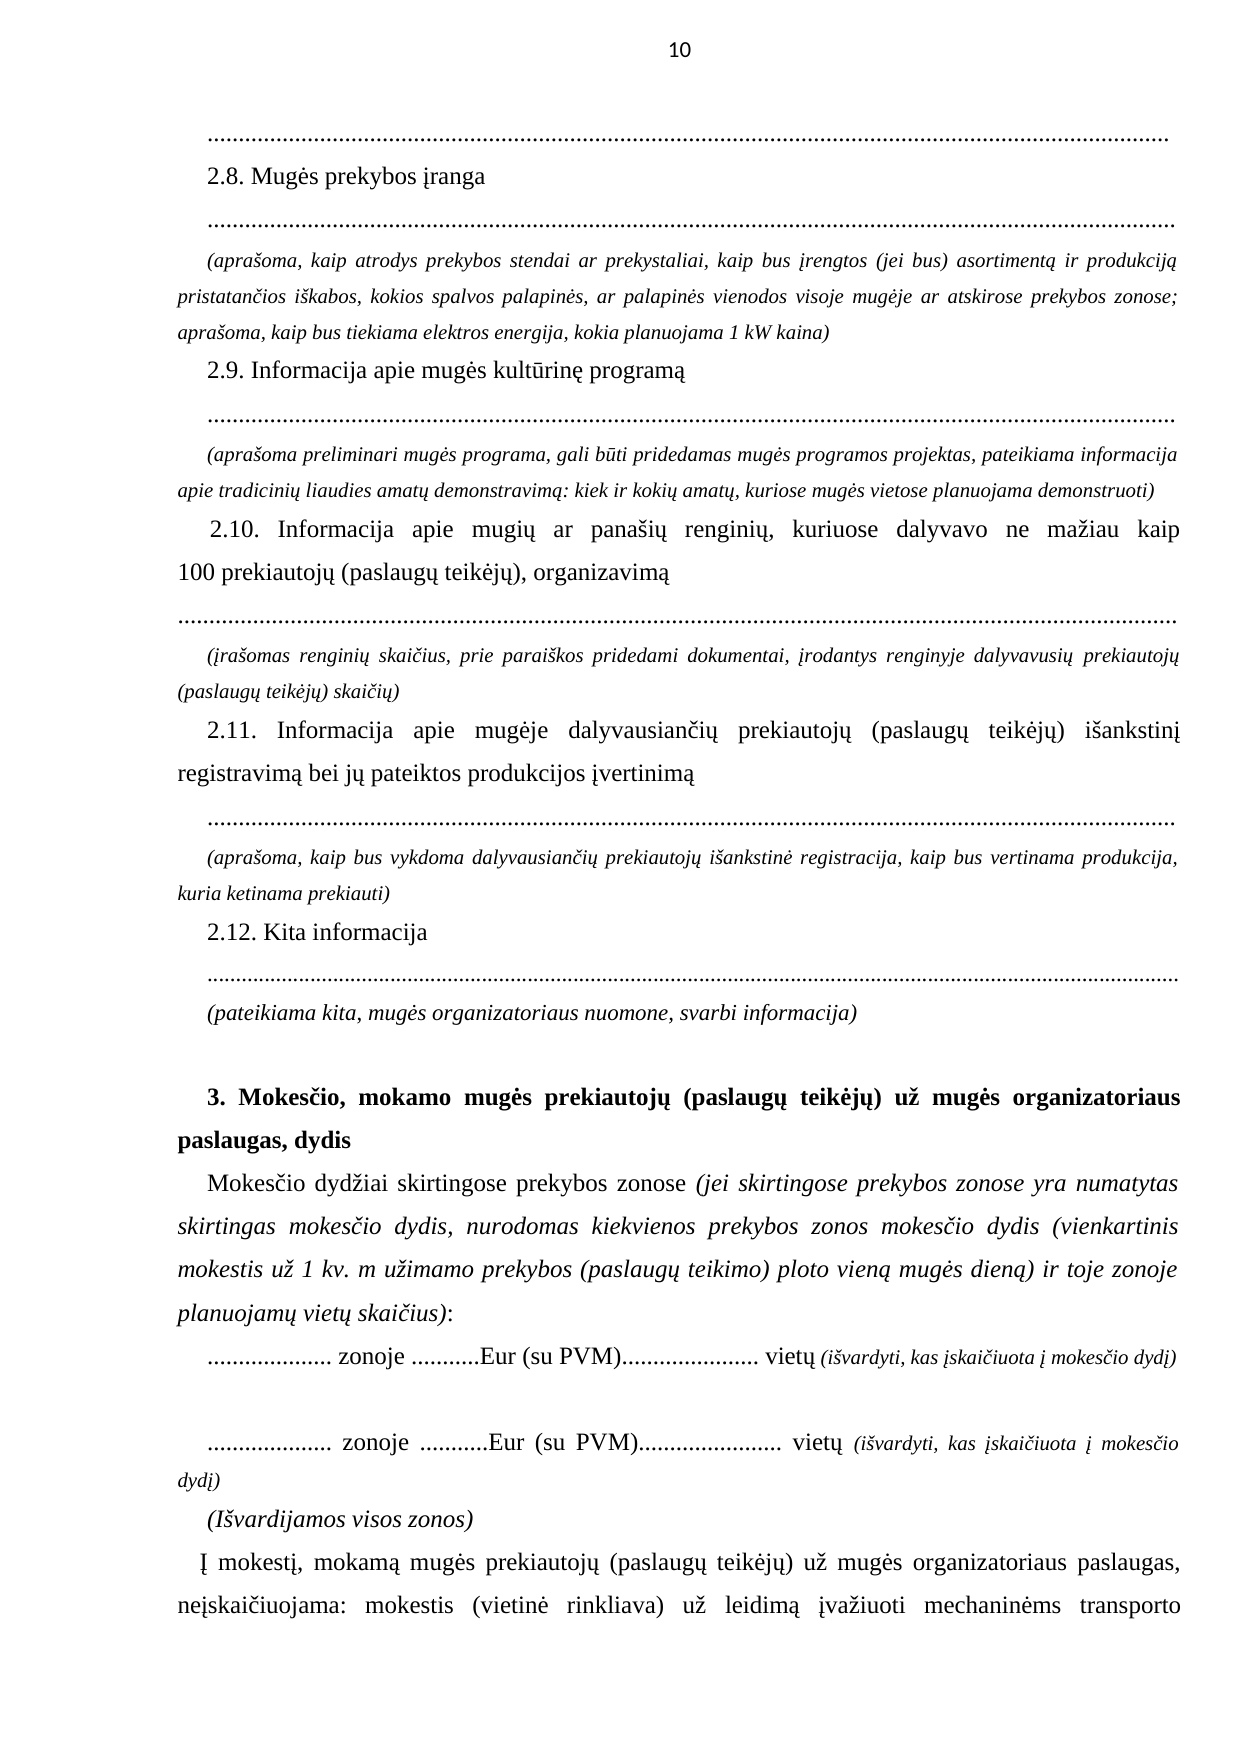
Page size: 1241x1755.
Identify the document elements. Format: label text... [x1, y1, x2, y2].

text (aprašoma preliminari mugės programa, gali būti pridedamas mugės programos projektas, pateikiama informacija apie tradicinių liaudies amatų demonstravimą: kiek ir kokių amatų, kuriose mugės vietose planuojama demonstruoti) [177, 442, 1181, 502]
text Mokesčio dydžiai skirtingose prekybos zonose (jei skirtingose prekybos zonose yra numatytas skirtingas mokesčio dydis, nurodomas kiekvienos prekybos zonos mokesčio dydis (vienkartinis mokestis už 1 kv. m užimamo prekybos (paslaugų teikimo) ploto vieną mugės dieną) ir toje zonoje planuojamų vietų skaičius): [177, 1168, 1181, 1326]
text 2.8. Mugės prekybos įranga [177, 161, 1181, 190]
text ........................................................................................................................................................... [177, 204, 1181, 233]
text (aprašoma, kaip atrodys prekybos stendai ar prekystaliai, kaip bus įrengtos (jei bus) asortimentą ir produkciją pristatančios iškabos, kokios spalvos palapinės, ar palapinės vienodos visoje mugėje ar atskirose prekybos zonose; aprašoma, kaip bus tiekiama elektros energija, kokia planuojama 1 kW kaina) [177, 247, 1181, 344]
text (pateikiama kita, mugės organizatoriaus nuomone, svarbi informacija) [177, 999, 1181, 1026]
text .......................................................................................................................................................... [177, 118, 1181, 147]
text 3. Mokesčio, mokamo mugės prekiautojų (paslaugų teikėjų) už mugės organizatoriaus paslaugas, dydis [177, 1082, 1181, 1154]
text 2.11. Informacija apie mugėje dalyvausiančių prekiautojų (paslaugų teikėjų) išankstinį registravimą bei jų pateiktos produkcijos įvertinimą [177, 715, 1181, 787]
text 2.10. Informacija apie mugių ar panašių renginių, kuriuose dalyvavo ne mažiau kaip 100 prekiautojų (paslaugų teikėjų), organizavimą [177, 514, 1181, 586]
text Į mokestį, mokamą mugės prekiautojų (paslaugų teikėjų) už mugės organizatoriaus paslaugas, neįskaičiuojama: mokestis (vietinė rinkliava) už leidimą įvažiuoti mechaninėms transporto [177, 1547, 1181, 1619]
text ........................................................................................................................................................... [177, 802, 1181, 830]
text (Išvardijamos visos zonos) [177, 1504, 1181, 1533]
text 2.9. Informacija apie mugės kultūrinę programą [177, 356, 1181, 384]
text 2.12. Kita informacija [177, 917, 1181, 946]
text ................................................................................................................................................................ [177, 600, 1181, 629]
text .................... zonoje ...........Eur (su PVM)...................... vietų (išvardyti, kas įskaičiuota į mokesčio dydį) [177, 1341, 1181, 1369]
text .......................................................................................................................................................................... [177, 960, 1181, 986]
text (aprašoma, kaip bus vykdoma dalyvausiančių prekiautojų išankstinė registracija, kaip bus vertinama produkcija, kuria ketinama prekiauti) [177, 845, 1181, 905]
text .................... zonoje ...........Eur (su PVM)....................... vietų (išvardyti, kas įskaičiuota į mokesčio dydį) [177, 1427, 1181, 1492]
text (įrašomas renginių skaičius, prie paraiškos pridedami dokumentai, įrodantys renginyje dalyvavusių prekiautojų (paslaugų teikėjų) skaičių) [177, 643, 1181, 703]
text ........................................................................................................................................................... [177, 399, 1181, 427]
